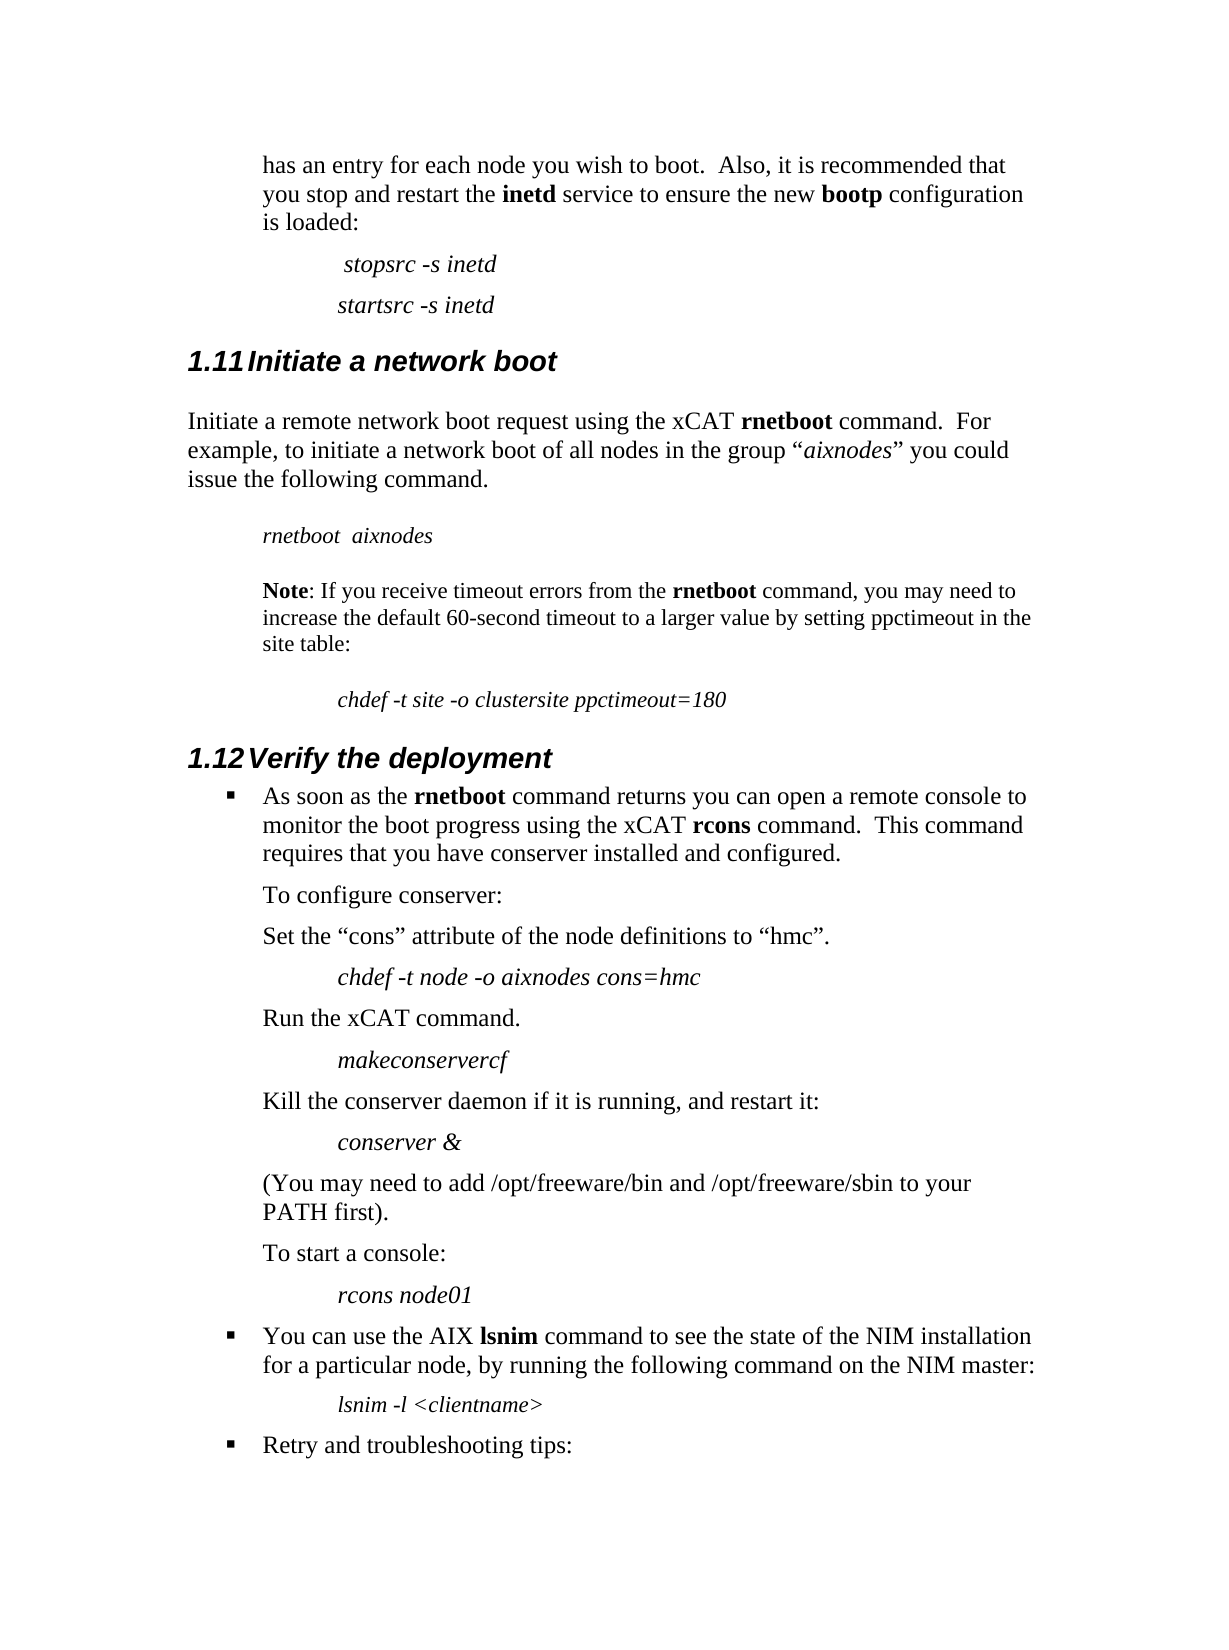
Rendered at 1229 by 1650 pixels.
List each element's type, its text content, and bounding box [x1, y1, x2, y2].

text Note: If you receive timeout errors from the rnetboot command, you may need to increase the default 60-second timeout to a larger value by setting ppctimeout in the site table: [262, 577, 1041, 656]
text chdef -t node -o aixnodes cons=hmc [187, 962, 1041, 991]
list rcons node01 [300, 1280, 1041, 1308]
text (You may need to add /opt/freeware/bin and /opt/freeware/sbin to your PATH first). [262, 1168, 1041, 1226]
subtitle Initiate a network boot [187, 344, 1041, 377]
text Kill the conserver daemon if it is running, and restart it: [262, 1086, 1041, 1115]
list lsnim -l <clientname> [300, 1391, 1041, 1417]
text To start a console: [262, 1238, 1041, 1267]
list You can use the AIX lsnim command to see the state of the NIM installation for a particular node, by running the following command on the NIM master: [225, 1321, 1041, 1378]
text Set the “cons” attribute of the node definitions to “hmc”. [187, 921, 1041, 950]
text makeconservercf [337, 1045, 1041, 1073]
list As soon as the rnetboot command returns you can open a remote console to monitor the boot progress using the xCAT rcons command. This command requires that you have conserver installed and configured. [225, 781, 1041, 867]
subtitle Verify the deployment [187, 741, 1041, 775]
text chdef -t site -o clustersite ppctimeout=180 [337, 686, 1041, 712]
text To configure conserver: [187, 880, 1041, 908]
text has an entry for each node you wish to boot. Also, it is recommended that you stop and restart the inetd service to ensure the new bootp configuration is loaded: [262, 150, 1041, 236]
text Initiate a remote network boot request using the xCAT rnetboot command. For example, to initiate a network boot of all nodes in the group “aixnodes” you could issue the following command. [187, 406, 1041, 493]
text startsrc -s inetd [337, 290, 1041, 319]
text rnetboot aixnodes [262, 522, 1041, 548]
text stopsrc -s inetd [337, 249, 1041, 277]
list Run the xCAT command. [225, 1003, 1041, 1032]
text conserver & [337, 1127, 1041, 1156]
list Retry and troubleshooting tips: [225, 1430, 1041, 1458]
